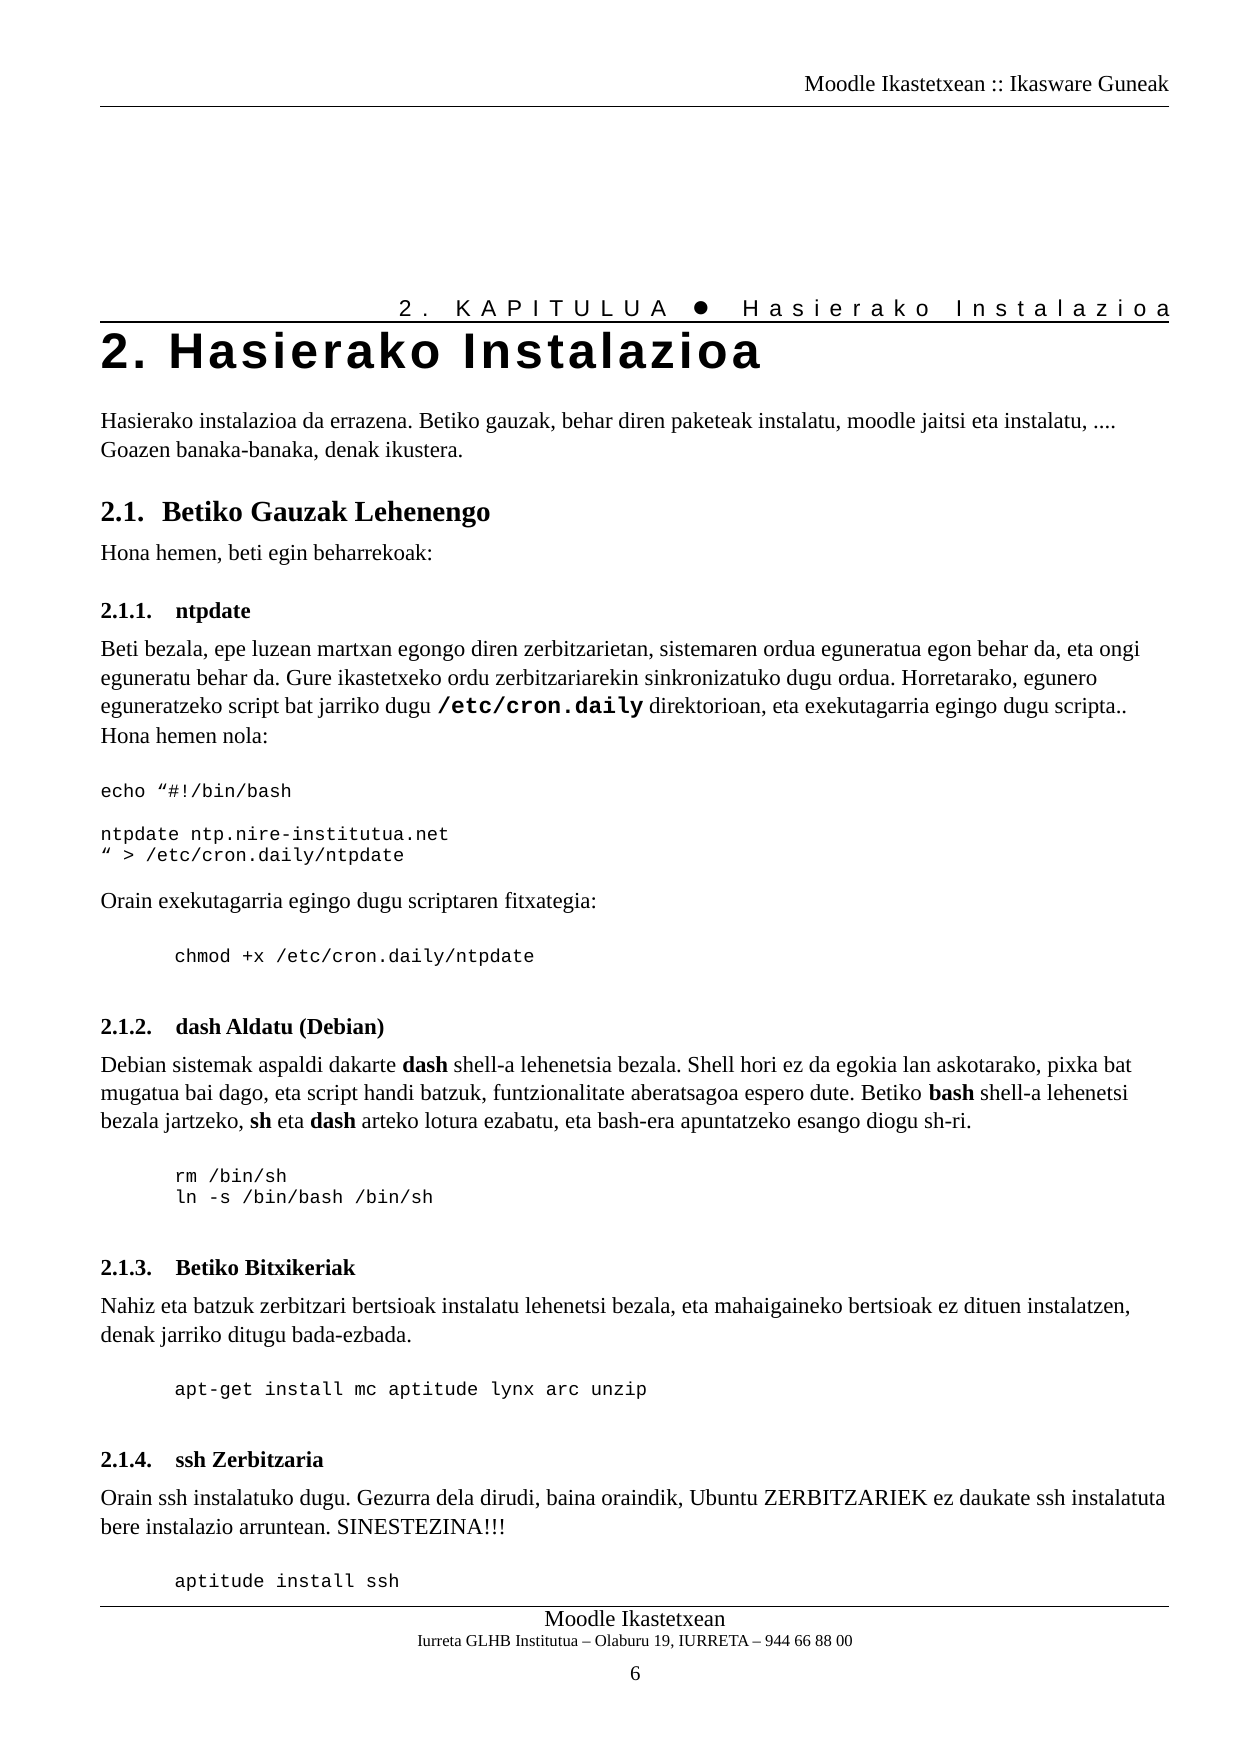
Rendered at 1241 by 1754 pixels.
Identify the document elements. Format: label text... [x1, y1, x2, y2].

text Orain exekutagarria egingo dugu scriptaren fitxategia: [100, 888, 1169, 913]
text “ > /etc/cron.daily/ntpdate [100, 846, 1169, 867]
text Hona hemen, beti egin beharrekoak: [100, 540, 1169, 565]
text echo “#!/bin/bash [100, 782, 1169, 803]
text Beti bezala, epe luzean martxan egongo diren zerbitzarietan, sistemaren ordua eguneratua egon behar da, eta ongi eguneratu behar da. Gure ikastetxeko ordu zerbitzariarekin sinkronizatuko dugu ordua. Horretarako, egunero eguneratzeko script bat jarriko dugu /etc/cron.daily direktorioan, eta exekutagarria egingo dugu scripta.. Hona hemen nola: [100, 636, 1169, 749]
subtitle ssh Zerbitzaria [100, 1447, 1169, 1473]
subtitle Betiko Bitxikeriak [100, 1255, 1169, 1281]
text chmod +x /etc/cron.daily/ntpdate [100, 946, 1169, 968]
subtitle dash Aldatu (Debian) [100, 1014, 1169, 1039]
text Nahiz eta batzuk zerbitzari bertsioak instalatu lehenetsi bezala, eta mahaigaineko bertsioak ez dituen instalatzen, denak jarriko ditugu bada-ezbada. [100, 1293, 1169, 1347]
text Hasierako instalazioa da errazena. Betiko gauzak, behar diren paketeak instalatu, moodle jaitsi eta instalatu, .... Goazen banaka-banaka, denak ikustera. [100, 408, 1169, 462]
text rm /bin/sh [100, 1167, 1169, 1188]
subtitle ntpdate [100, 598, 1169, 624]
text apt-get install mc aptitude lynx arc unzip [100, 1380, 1169, 1401]
text ntpdate ntp.nire-institutua.net [100, 824, 1169, 846]
subtitle Hasierako Instalazioa [100, 323, 1169, 379]
text aptitude install ssh [100, 1572, 1169, 1593]
text Debian sistemak aspaldi dakarte dash shell-a lehenetsia bezala. Shell hori ez da egokia lan askotarako, pixka bat mugatua bai dago, eta script handi batzuk, funtzionalitate aberatsagoa espero dute. Betiko bash shell-a lehenetsi bezala jartzeko, sh eta dash arteko lotura ezabatu, eta bash-era apuntatzeko esango diogu sh-ri. [100, 1052, 1169, 1134]
text 2. KAPITULUA  Hasierako Instalazioa [100, 295, 1169, 321]
subtitle Betiko Gauzak Lehenengo [100, 495, 1169, 527]
text Orain ssh instalatuko dugu. Gezurra dela dirudi, baina oraindik, Ubuntu ZERBITZARIEK ez daukate ssh instalatuta bere instalazio arruntean. SINESTEZINA!!! [100, 1485, 1169, 1539]
text ln -s /bin/bash /bin/sh [100, 1188, 1169, 1209]
